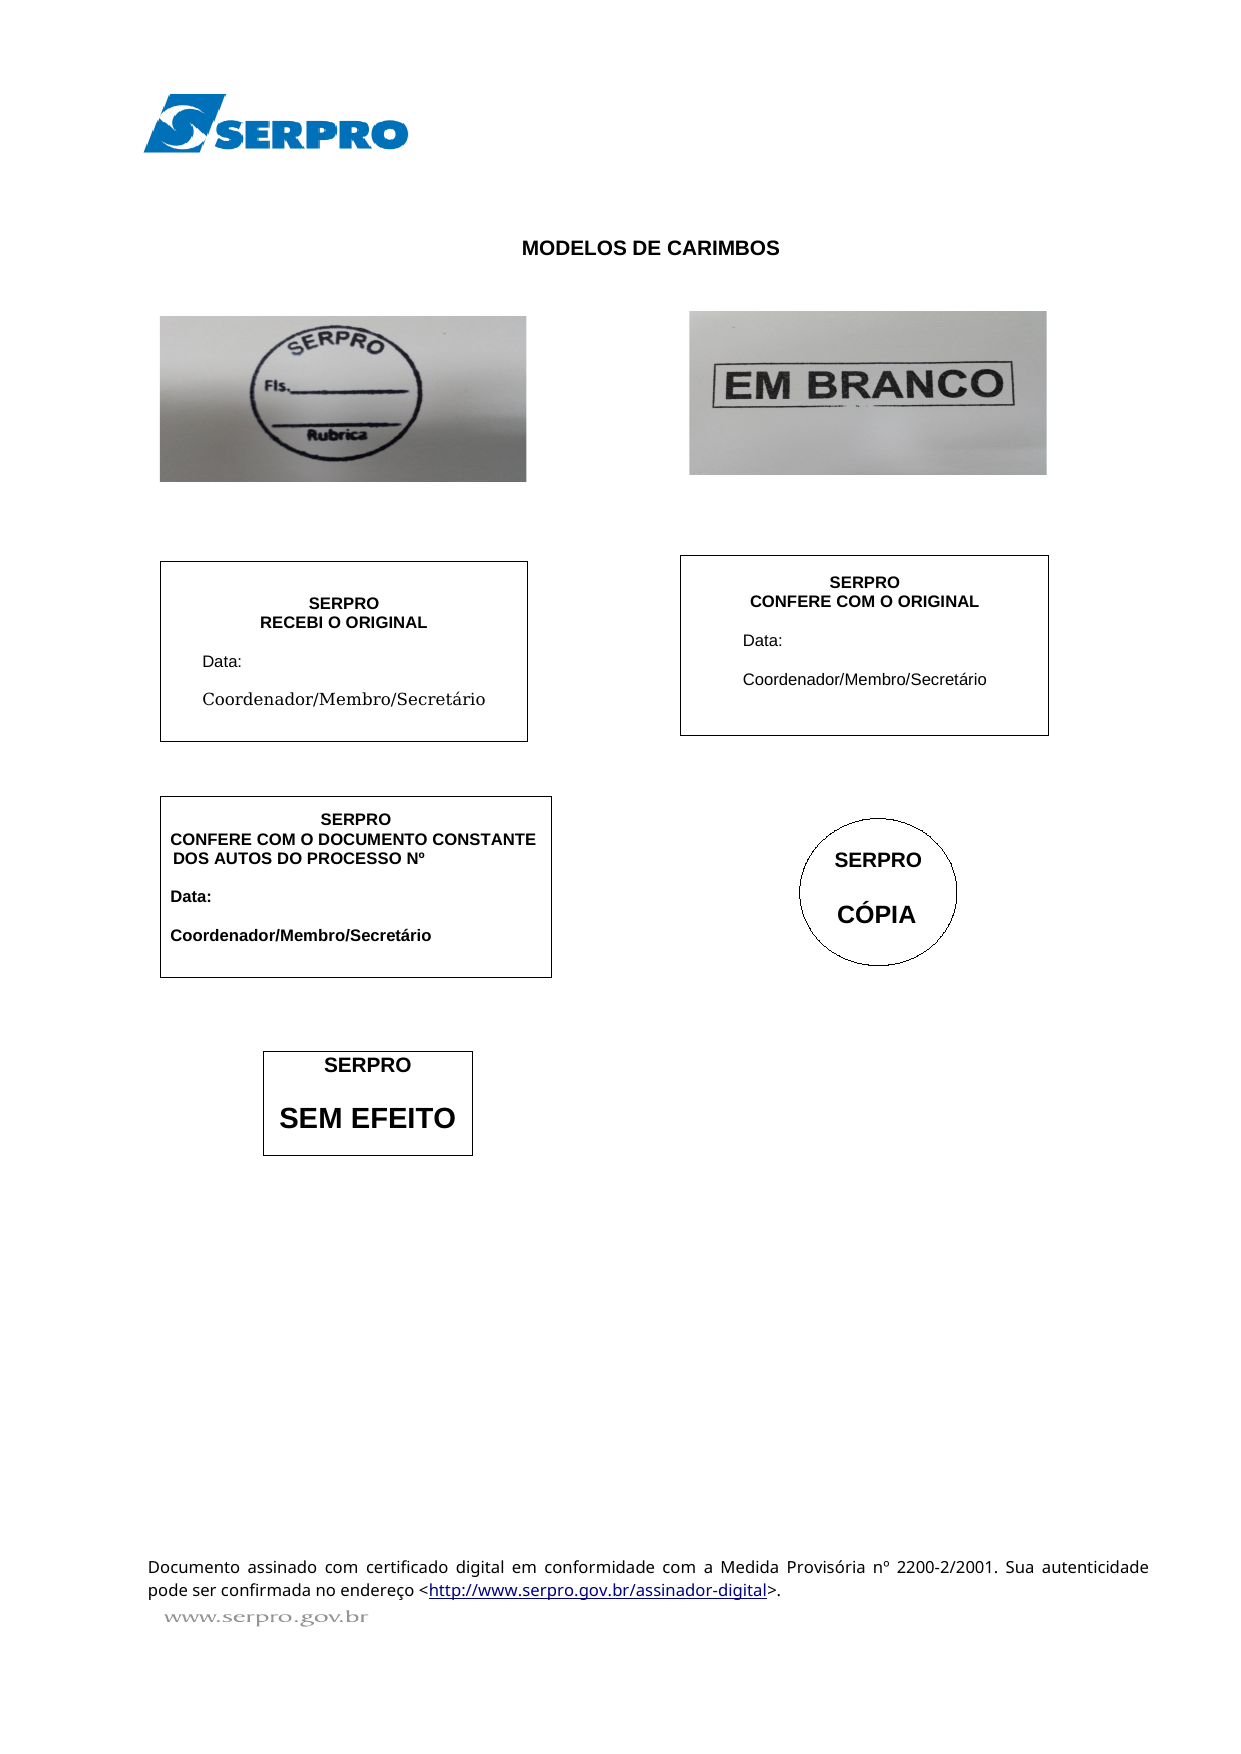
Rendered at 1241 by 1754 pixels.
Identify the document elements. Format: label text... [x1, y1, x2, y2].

picture [159, 316, 527, 482]
picture [142, 93, 409, 153]
text MODELOS DE CARIMBOS [150, 237, 1151, 260]
picture [689, 311, 1047, 475]
